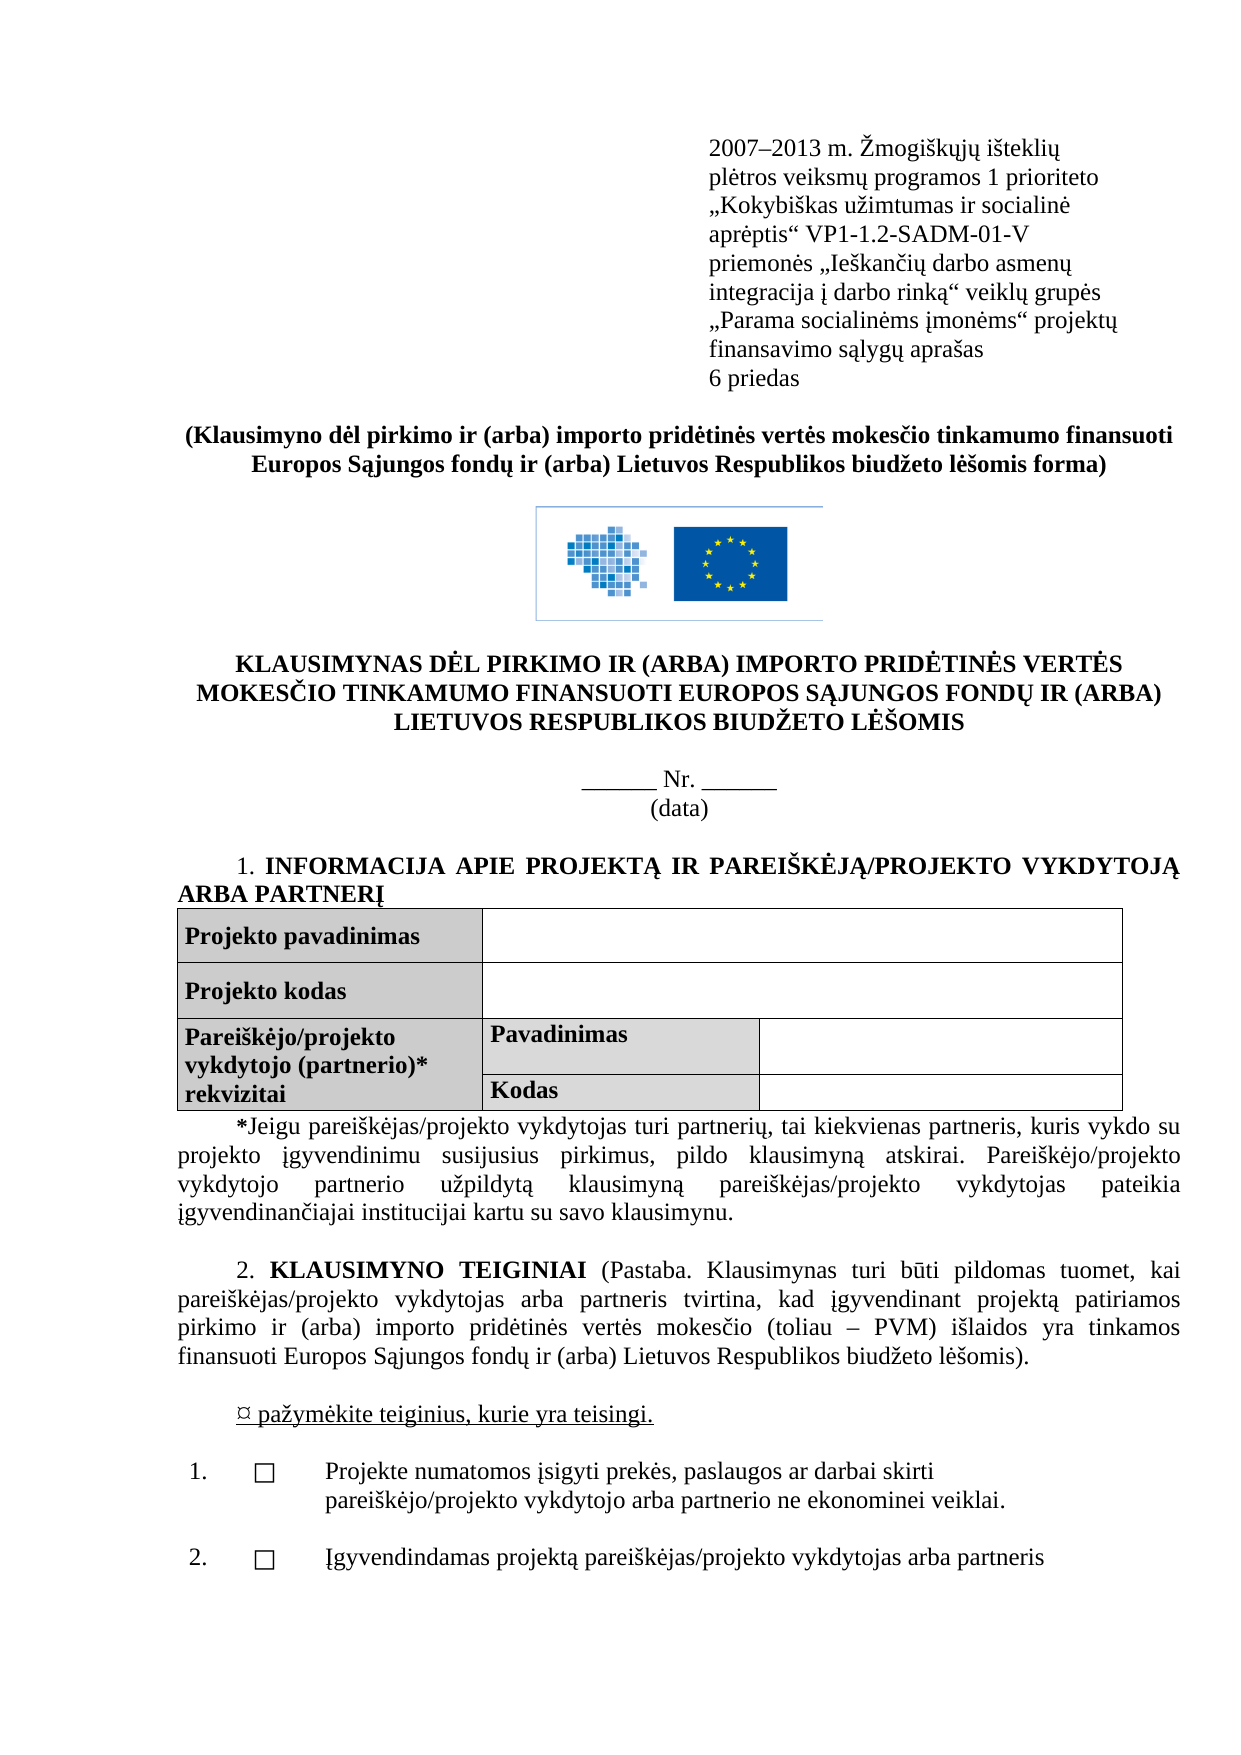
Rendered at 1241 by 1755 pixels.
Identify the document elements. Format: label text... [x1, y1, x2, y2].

table_header ⬜[] [241, 1456, 313, 1542]
text 6 priedas [177, 363, 1181, 392]
text 1. INFORMACIJA APIE PROJEKTĄ IR PAREIŠKĖJĄ/PROJEKTO VYKDYTOJĄ ARBA PARTNERĮ [177, 851, 1181, 908]
table_cell Kodas [483, 1075, 759, 1110]
table_header Projekto pavadinimas [178, 909, 482, 962]
text aprėptis“ VP1-1.2-SADM-01-V [177, 219, 1181, 248]
table_cell Pavadinimas [483, 1019, 759, 1074]
text „Kokybiškas užimtumas ir socialinė [177, 190, 1181, 219]
table_cell Pareiškėjo/projekto vykdytojo (partnerio)* rekvizitai [178, 1019, 482, 1110]
text (data) [177, 793, 1181, 822]
table_cell Įgyvendindamas projektą pareiškėjas/projekto vykdytojas arba partneris [314, 1543, 1097, 1576]
text plėtros veiksmų programos 1 prioriteto [177, 162, 1181, 190]
table_cell [483, 963, 1122, 1018]
table_cell [760, 1075, 1122, 1110]
text ______ Nr. ______ [177, 764, 1181, 793]
table_cell 2. [177, 1543, 241, 1576]
text (Klausimyno dėl pirkimo ir (arba) importo pridėtinės vertės mokesčio tinkamumo finansuoti Europos Sąjungos fondų ir (arba) Lietuvos Respublikos biudžeto lėšomis forma) [177, 420, 1181, 478]
text *Jeigu pareiškėjas/projekto vykdytojas turi partnerių, tai kiekvienas partneris, kuris vykdo su projekto įgyvendinimu susijusius pirkimus, pildo klausimyną atskirai. Pareiškėjo/projekto vykdytojo partnerio užpildytą klausimyną pareiškėjas/projekto vykdytojas pateikia įgyvendinančiajai institucijai kartu su savo klausimynu. [177, 1111, 1181, 1226]
text priemonės „Ieškančių darbo asmenų [177, 248, 1181, 277]
table_cell [760, 1019, 1122, 1074]
text 2007–2013 m. Žmogiškųjų išteklių [177, 133, 1181, 162]
table_header Projekte numatomos įsigyti prekės, paslaugos ar darbai skirti pareiškėjo/projekto vykdytojo arba partnerio ne ekonominei veiklai. [314, 1456, 1097, 1542]
table_header [483, 909, 1122, 962]
text integracija į darbo rinką“ veiklų grupės [177, 277, 1181, 305]
text 2. KLAUSIMYNO TEIGINIAI (Pastaba. Klausimynas turi būti pildomas tuomet, kai pareiškėjas/projekto vykdytojas arba partneris tvirtina, kad įgyvendinant projektą patiriamos pirkimo ir (arba) importo pridėtinės vertės mokesčio (toliau – PVM) išlaidos yra tinkamos finansuoti Europos Sąjungos fondų ir (arba) Lietuvos Respublikos biudžeto lėšomis). [177, 1255, 1181, 1370]
table_header 1. [177, 1456, 241, 1542]
text finansavimo sąlygų aprašas [177, 334, 1181, 363]
text KLAUSIMYNAS DĖL PIRKIMO IR (ARBA) IMPORTO PRIDĖTINĖS VERTĖS MOKESČIO TINKAMUMO FINANSUOTI EUROPOS SĄJUNGOS FONDŲ IR (ARBA) LIETUVOS RESPUBLIKOS BIUDŽETO LĖŠOMIS [177, 649, 1181, 736]
table_cell Projekto kodas [178, 963, 482, 1018]
table_cell ⬜[] [241, 1543, 313, 1576]
text [X] pažymėkite teiginius, kurie yra teisingi. [177, 1399, 1181, 1427]
text „Parama socialinėms įmonėms“ projektų [177, 305, 1181, 334]
